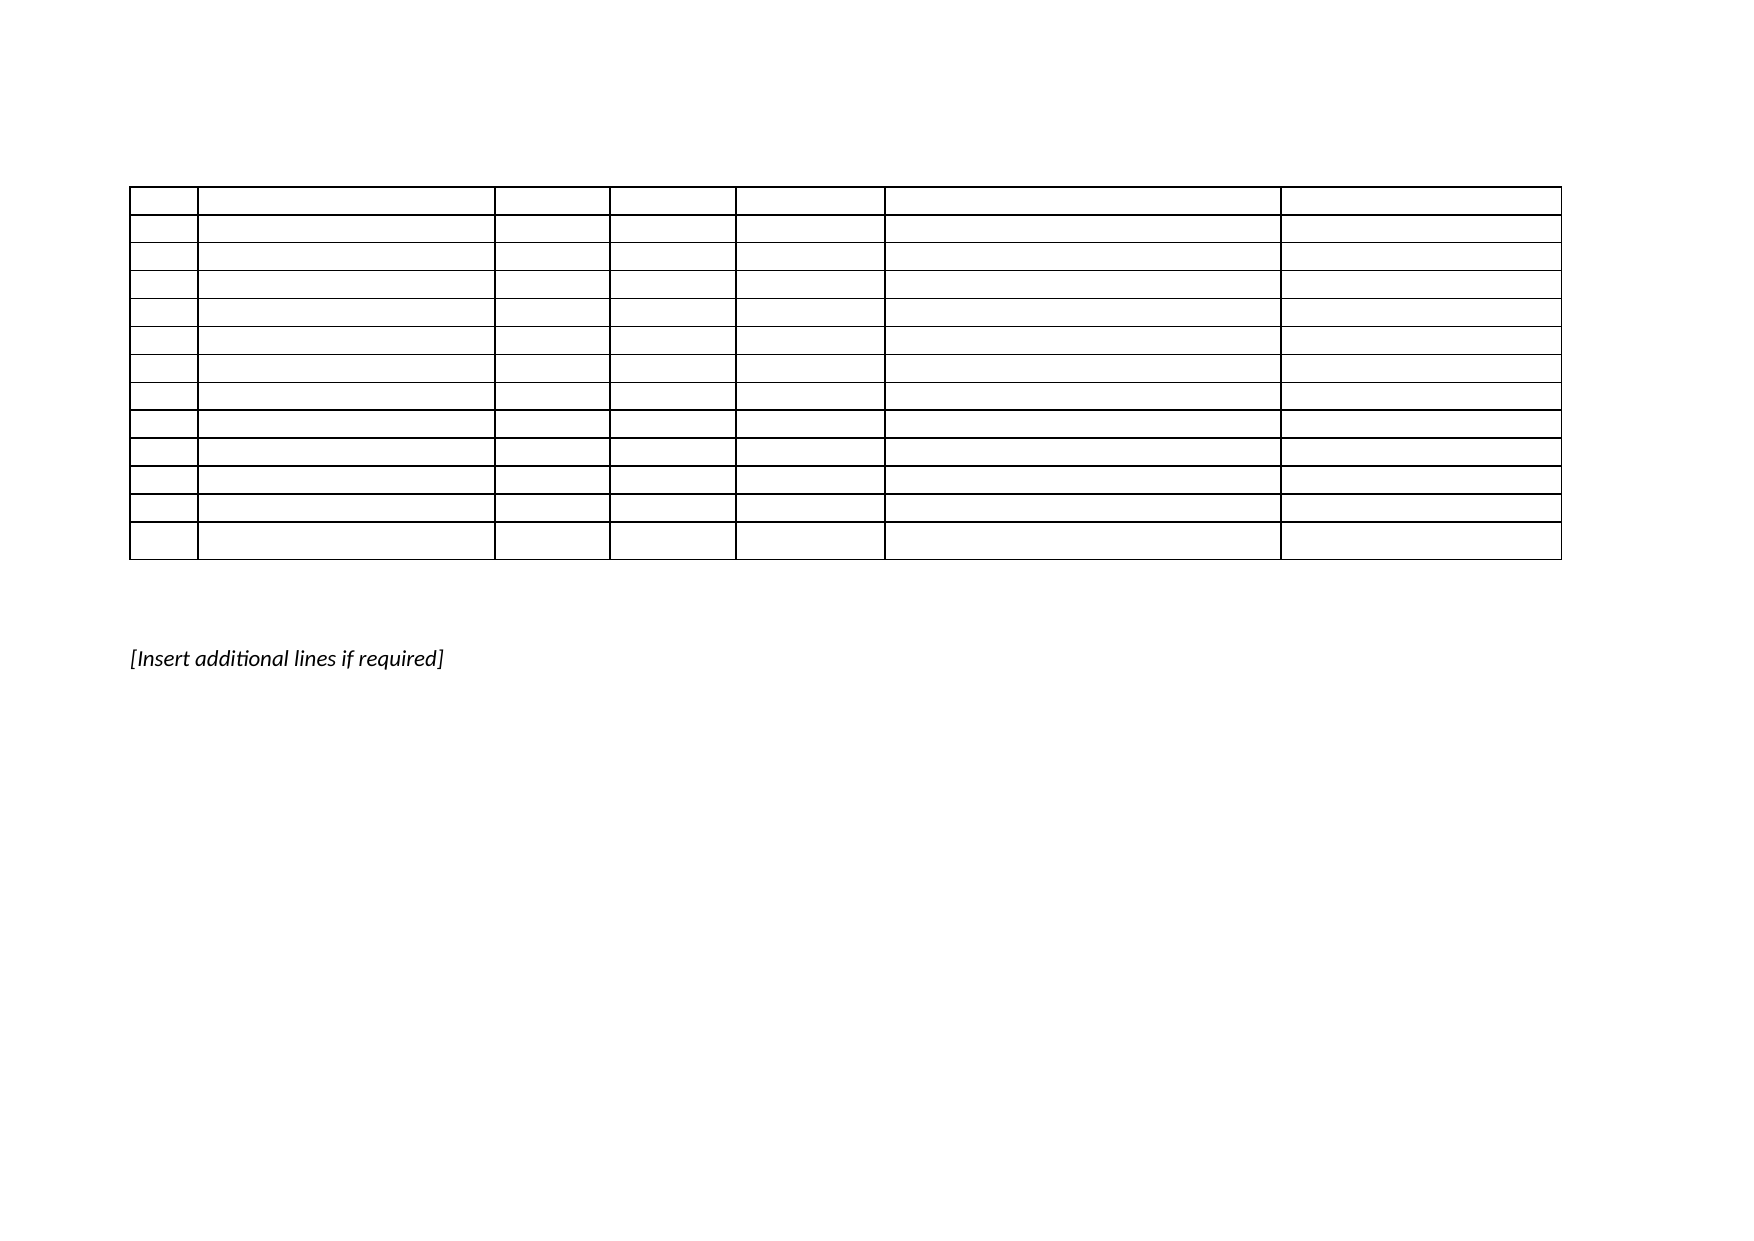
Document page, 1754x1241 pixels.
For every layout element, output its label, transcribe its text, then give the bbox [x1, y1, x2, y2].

table_cell [1282, 355, 1561, 381]
table_cell [1282, 299, 1561, 326]
table_cell [886, 495, 1280, 521]
table_cell [737, 271, 884, 298]
table_cell [199, 467, 494, 493]
table_cell [886, 467, 1280, 493]
table_cell [496, 243, 609, 270]
table_cell [1282, 271, 1561, 298]
table_cell [886, 243, 1280, 270]
table_cell [131, 355, 197, 381]
table_cell [131, 271, 197, 298]
table_cell [199, 188, 494, 214]
table_cell [611, 216, 735, 242]
table_cell [737, 188, 884, 214]
table_cell [496, 495, 609, 521]
table_cell [1282, 243, 1561, 270]
table_cell [737, 495, 884, 521]
table_cell [496, 467, 609, 493]
table_cell [199, 299, 494, 326]
table_cell [496, 327, 609, 353]
table_cell [611, 299, 735, 326]
table_cell [496, 216, 609, 242]
table_cell [611, 383, 735, 409]
table_cell [737, 523, 884, 558]
table_cell [496, 299, 609, 326]
table_cell [737, 411, 884, 437]
table_cell [611, 411, 735, 437]
table_cell [131, 439, 197, 465]
table_cell [1282, 188, 1561, 214]
table_cell [611, 439, 735, 465]
table_cell [131, 411, 197, 437]
table_cell [131, 495, 197, 521]
table_cell [131, 523, 197, 558]
table_cell [496, 355, 609, 381]
table_cell [1282, 216, 1561, 242]
table_cell [611, 271, 735, 298]
table_cell [199, 327, 494, 353]
table_cell [1282, 327, 1561, 353]
table_cell [496, 411, 609, 437]
table_cell [737, 467, 884, 493]
table_cell [199, 523, 494, 558]
table_cell [496, 439, 609, 465]
table_cell [886, 439, 1280, 465]
table_cell [199, 383, 494, 409]
table_cell [1282, 383, 1561, 409]
table_cell [199, 355, 494, 381]
table_cell [131, 467, 197, 493]
table_cell [886, 383, 1280, 409]
table_cell [611, 327, 735, 353]
table_cell [496, 188, 609, 214]
table_cell [199, 495, 494, 521]
table_cell [131, 327, 197, 353]
table_cell [131, 188, 197, 214]
table_cell [737, 439, 884, 465]
table_cell [131, 383, 197, 409]
table_cell [611, 355, 735, 381]
table_cell [737, 243, 884, 270]
table_cell [611, 243, 735, 270]
table_cell [1282, 467, 1561, 493]
table_cell [886, 271, 1280, 298]
table_cell [611, 523, 735, 558]
table_cell [199, 216, 494, 242]
table_cell [611, 495, 735, 521]
table_cell [131, 216, 197, 242]
table_cell [1282, 495, 1561, 521]
table_cell [496, 523, 609, 558]
table_cell [886, 188, 1280, 214]
table_cell [737, 355, 884, 381]
table_cell [199, 411, 494, 437]
table_cell [199, 243, 494, 270]
table_cell [131, 243, 197, 270]
table_cell [611, 467, 735, 493]
table_cell [737, 299, 884, 326]
table_cell [1282, 411, 1561, 437]
table_cell [886, 523, 1280, 558]
table_cell [496, 383, 609, 409]
table_cell [886, 355, 1280, 381]
table_cell [886, 327, 1280, 353]
table_cell [737, 216, 884, 242]
table_cell [199, 271, 494, 298]
text [Insert additional lines if required] [130, 644, 1651, 672]
table_cell [886, 299, 1280, 326]
table_cell [1282, 523, 1561, 558]
table_cell [1282, 439, 1561, 465]
table_cell [737, 327, 884, 353]
table_cell [737, 383, 884, 409]
table_cell [611, 188, 735, 214]
table_cell [496, 271, 609, 298]
table_cell [199, 439, 494, 465]
table_cell [131, 299, 197, 326]
table_cell [886, 216, 1280, 242]
table_cell [886, 411, 1280, 437]
